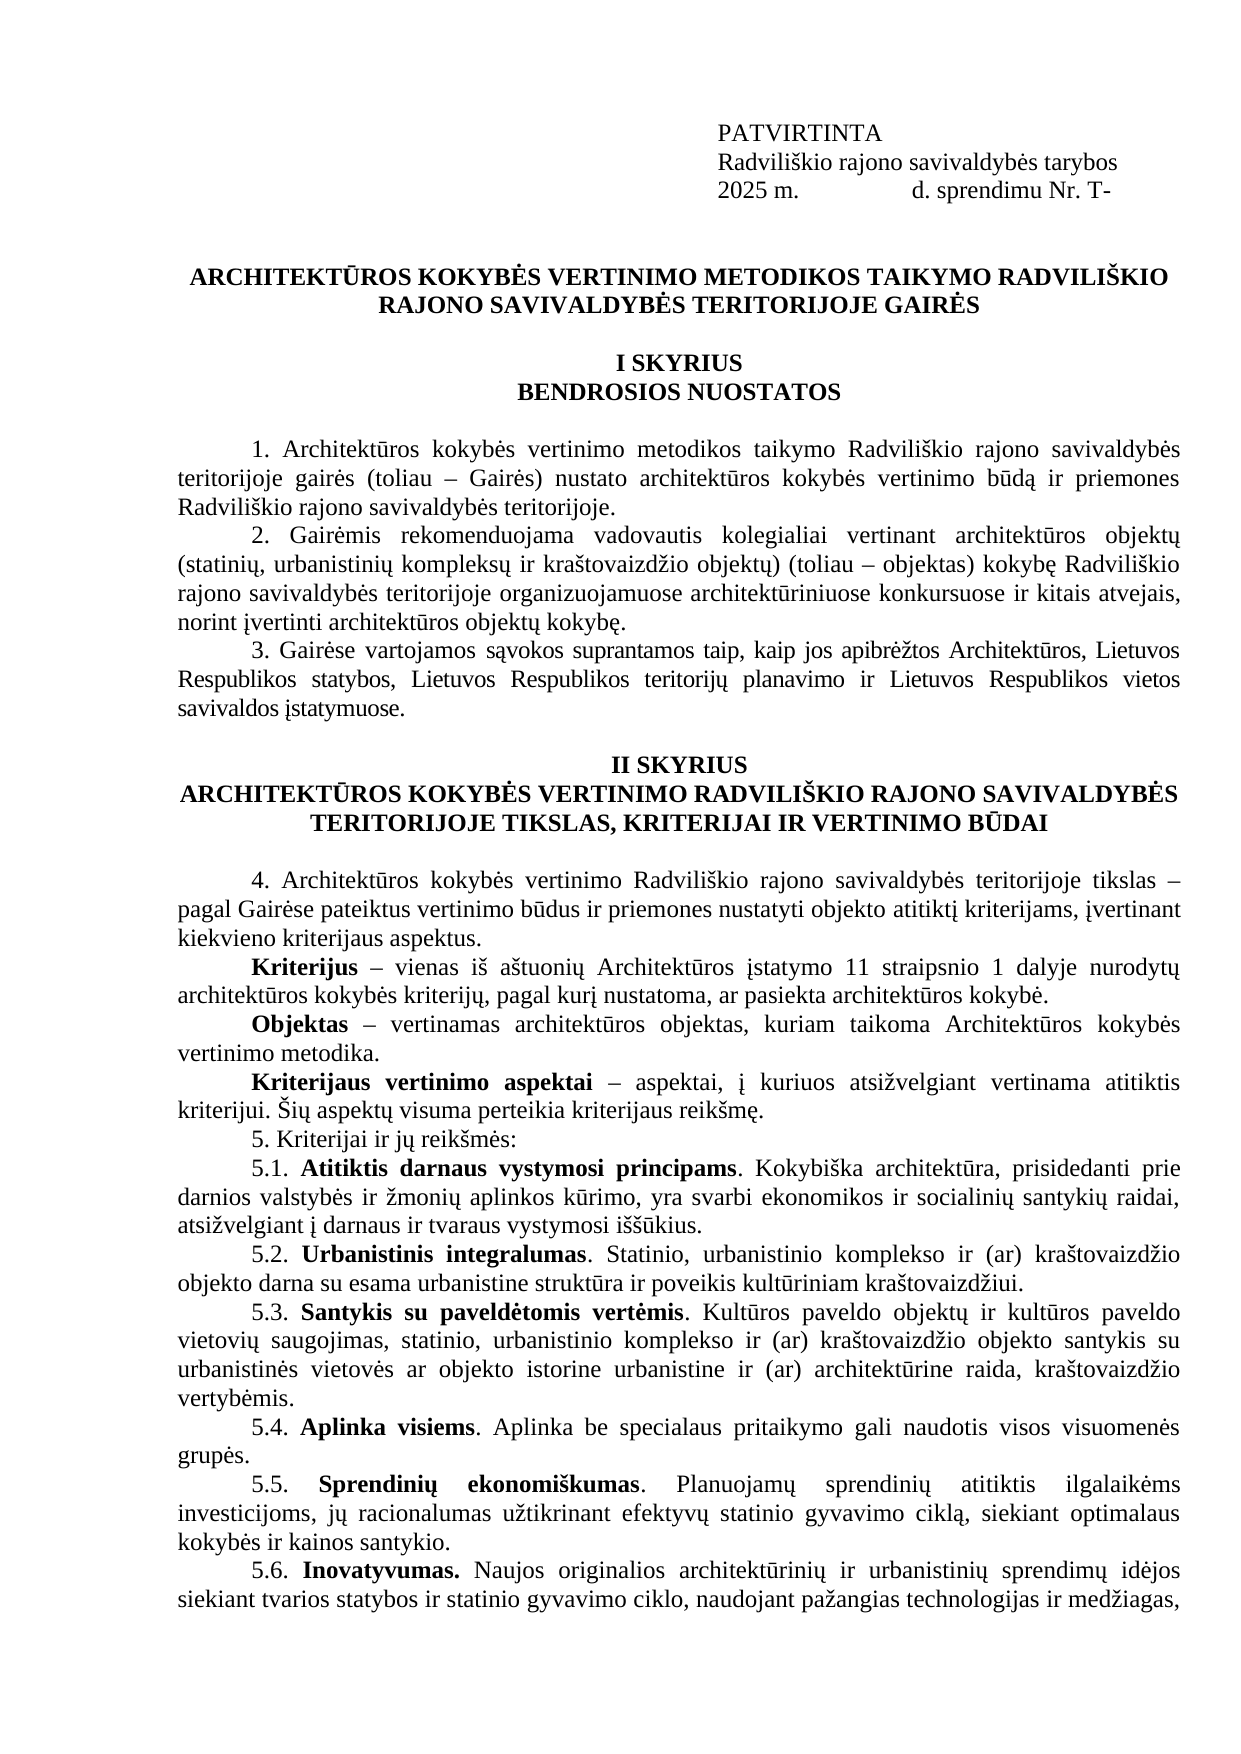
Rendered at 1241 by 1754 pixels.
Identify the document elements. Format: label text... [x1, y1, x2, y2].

text ARCHITEKTŪROS KOKYBĖS VERTINIMO RADVILIŠKIO RAJONO SAVIVALDYBĖS TERITORIJOJE TIKSLAS, KRITERIJAI IR VERTINIMO BŪDAI [177, 779, 1181, 837]
text II SKYRIUS [177, 751, 1181, 779]
text 5.5. Sprendinių ekonomiškumas. Planuojamų sprendinių atitiktis ilgalaikėms investicijoms, jų racionalumas užtikrinant efektyvų statinio gyvavimo ciklą, siekiant optimalaus kokybės ir kainos santykio. [177, 1469, 1181, 1556]
text Kriterijus – vienas iš aštuonių Architektūros įstatymo 11 straipsnio 1 dalyje nurodytų architektūros kokybės kriterijų, pagal kurį nustatoma, ar pasiekta architektūros kokybė. [177, 952, 1181, 1009]
text Radviliškio rajono savivaldybės tarybos [245, 147, 1181, 176]
text 3. Gairėse vartojamos sąvokos suprantamos taip, kaip jos apibrėžtos Architektūros, Lietuvos Respublikos statybos, Lietuvos Respublikos teritorijų planavimo ir Lietuvos Respublikos vietos savivaldos įstatymuose. [177, 636, 1181, 722]
text 2. Gairėmis rekomenduojama vadovautis kolegialiai vertinant architektūros objektų (statinių, urbanistinių kompleksų ir kraštovaizdžio objektų) (toliau – objektas) kokybę Radviliškio rajono savivaldybės teritorijoje organizuojamuose architektūriniuose konkursuose ir kitais atvejais, norint įvertinti architektūros objektų kokybę. [177, 521, 1181, 636]
text 5.2. Urbanistinis integralumas. Statinio, urbanistinio komplekso ir (ar) kraštovaizdžio objekto darna su esama urbanistine struktūra ir poveikis kultūriniam kraštovaizdžiui. [177, 1239, 1181, 1297]
text 5.1. Atitiktis darnaus vystymosi principams. Kokybiška architektūra, prisidedanti prie darnios valstybės ir žmonių aplinkos kūrimo, yra svarbi ekonomikos ir socialinių santykių raidai, atsižvelgiant į darnaus ir tvaraus vystymosi iššūkius. [177, 1153, 1181, 1239]
text 5.4. Aplinka visiems. Aplinka be specialaus pritaikymo gali naudotis visos visuomenės grupės. [177, 1412, 1181, 1469]
text 5.3. Santykis su paveldėtomis vertėmis. Kultūros paveldo objektų ir kultūros paveldo vietovių saugojimas, statinio, urbanistinio komplekso ir (ar) kraštovaizdžio objekto santykis su urbanistinės vietovės ar objekto istorine urbanistine ir (ar) architektūrine raida, kraštovaizdžio vertybėmis. [177, 1297, 1181, 1412]
text 5.6. Inovatyvumas. Naujos originalios architektūrinių ir urbanistinių sprendimų idėjos siekiant tvarios statybos ir statinio gyvavimo ciklo, naudojant pažangias technologijas ir medžiagas, [177, 1556, 1181, 1613]
text BENDROSIOS NUOSTATOS [177, 377, 1181, 406]
text 4. Architektūros kokybės vertinimo Radviliškio rajono savivaldybės teritorijoje tikslas – pagal Gairėse pateiktus vertinimo būdus ir priemones nustatyti objekto atitiktį kriterijams, įvertinant kiekvieno kriterijaus aspektus. [177, 866, 1181, 952]
text 5. Kriterijai ir jų reikšmės: [177, 1124, 1181, 1153]
text ARCHITEKTŪROS KOKYBĖS VERTINIMO METODIKOS TAIKYMO RADVILIŠKIO RAJONO SAVIVALDYBĖS TERITORIJOJE GAIRĖS [177, 262, 1181, 319]
text 2025 m. d. sprendimu Nr. T- [245, 176, 1181, 204]
text I SKYRIUS [177, 348, 1181, 377]
text 1. Architektūros kokybės vertinimo metodikos taikymo Radviliškio rajono savivaldybės teritorijoje gairės (toliau – Gairės) nustato architektūros kokybės vertinimo būdą ir priemones Radviliškio rajono savivaldybės teritorijoje. [177, 434, 1181, 521]
text PATVIRTINTA [245, 118, 1181, 147]
text Objektas – vertinamas architektūros objektas, kuriam taikoma Architektūros kokybės vertinimo metodika. [177, 1009, 1181, 1067]
text Kriterijaus vertinimo aspektai – aspektai, į kuriuos atsižvelgiant vertinama atitiktis kriterijui. Šių aspektų visuma perteikia kriterijaus reikšmę. [177, 1067, 1181, 1124]
